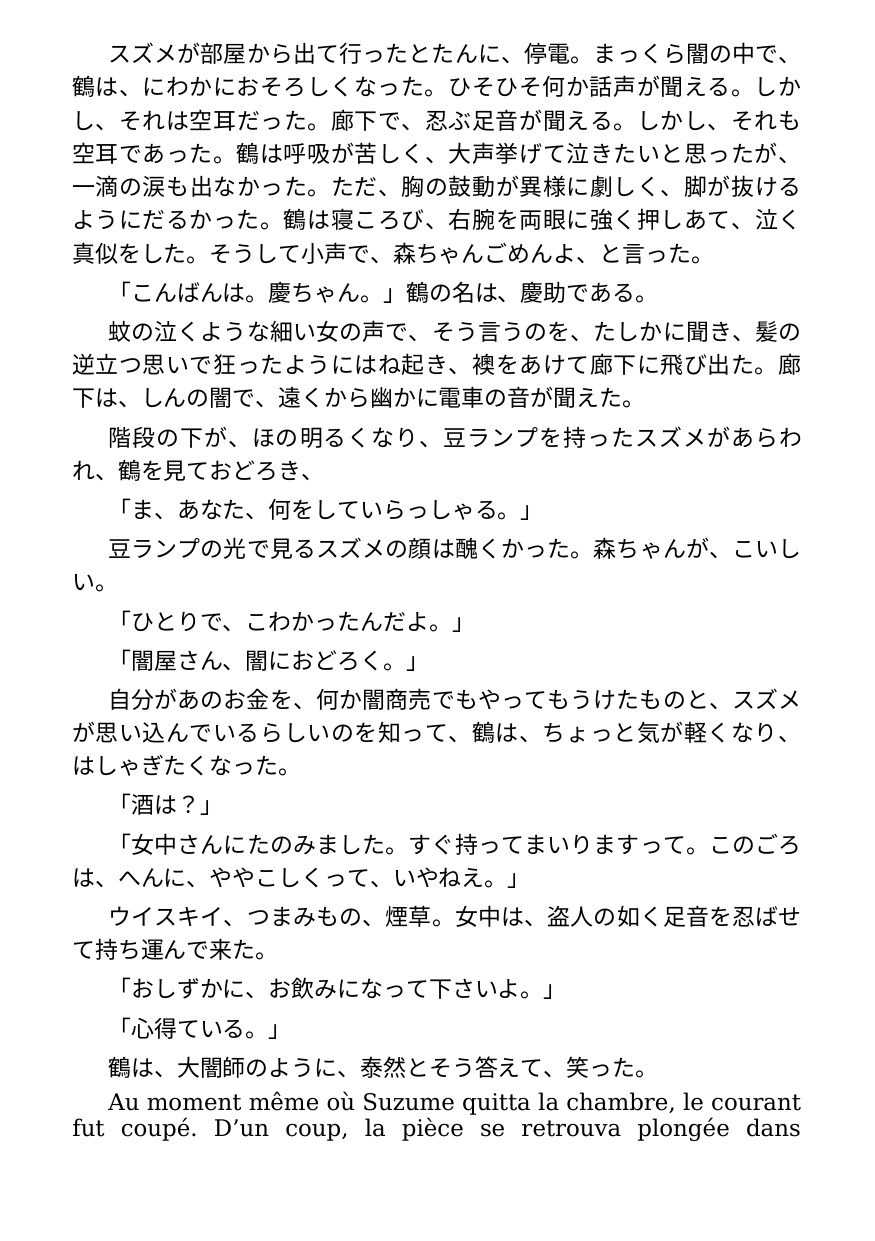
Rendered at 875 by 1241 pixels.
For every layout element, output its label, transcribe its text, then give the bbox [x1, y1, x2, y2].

text 「ま、あなた、何をしていらっしゃる。」 [72, 492, 802, 525]
text 「おしずかに、お飲みになって下さいよ。」 [72, 971, 802, 1004]
text 「酒は？」 [72, 787, 802, 821]
text 階段の下が、ほの明るくなり、豆ランプを持ったスズメがあらわれ、鶴を見ておどろき、 [72, 419, 802, 486]
text 「闇屋さん、闇におどろく。」 [72, 642, 802, 676]
text スズメが部屋から出て行ったとたんに、停電。まっくら闇の中で、鶴は、にわかにおそろしくなった。ひそひそ何か話声が聞える。しかし、それは空耳だった。廊下で、忍ぶ足音が聞える。しかし、それも空耳であった。鶴は呼吸が苦しく、大声挙げて泣きたいと思ったが、一滴の涙も出なかった。ただ、胸の鼓動が異様に劇しく、脚が抜けるようにだるかった。鶴は寝ころび、右腕を両眼に強く押しあて、泣く真似をした。そうして小声で、森ちゃんごめんよ、と言った。 [72, 36, 802, 269]
text 「こんばんは。慶ちゃん。」鶴の名は、慶助である。 [72, 274, 802, 308]
text 自分があのお金を、何か闇商売でもやってもうけたものと、スズメが思い込んでいるらしいのを知って、鶴は、ちょっと気が軽くなり、はしゃぎたくなった。 [72, 682, 802, 781]
text 鶴は、大闇師のように、泰然とそう答えて、笑った。 [72, 1049, 802, 1083]
text 「ひとりで、こわかったんだよ。」 [72, 603, 802, 637]
text 「女中さんにたのみました。すぐ持ってまいりますって。このごろは、へんに、ややこしくって、いやねえ。」 [72, 826, 802, 893]
text 「心得ている。」 [72, 1010, 802, 1044]
text ウイスキイ、つまみもの、煙草。女中は、盗人の如く足音を忍ばせて持ち運んで来た。 [72, 899, 802, 965]
text Au moment même où Suzume quitta la chambre, le courant fut coupé. D’un coup, la pièce se retrouva plongée dans [72, 1089, 802, 1142]
text 豆ランプの光で見るスズメの顔は醜くかった。森ちゃんが、こいしい。 [72, 531, 802, 597]
text 蚊の泣くような細い女の声で、そう言うのを、たしかに聞き、髪の逆立つ思いで狂ったようにはね起き、襖をあけて廊下に飛び出た。廊下は、しんの闇で、遠くから幽かに電車の音が聞えた。 [72, 314, 802, 413]
